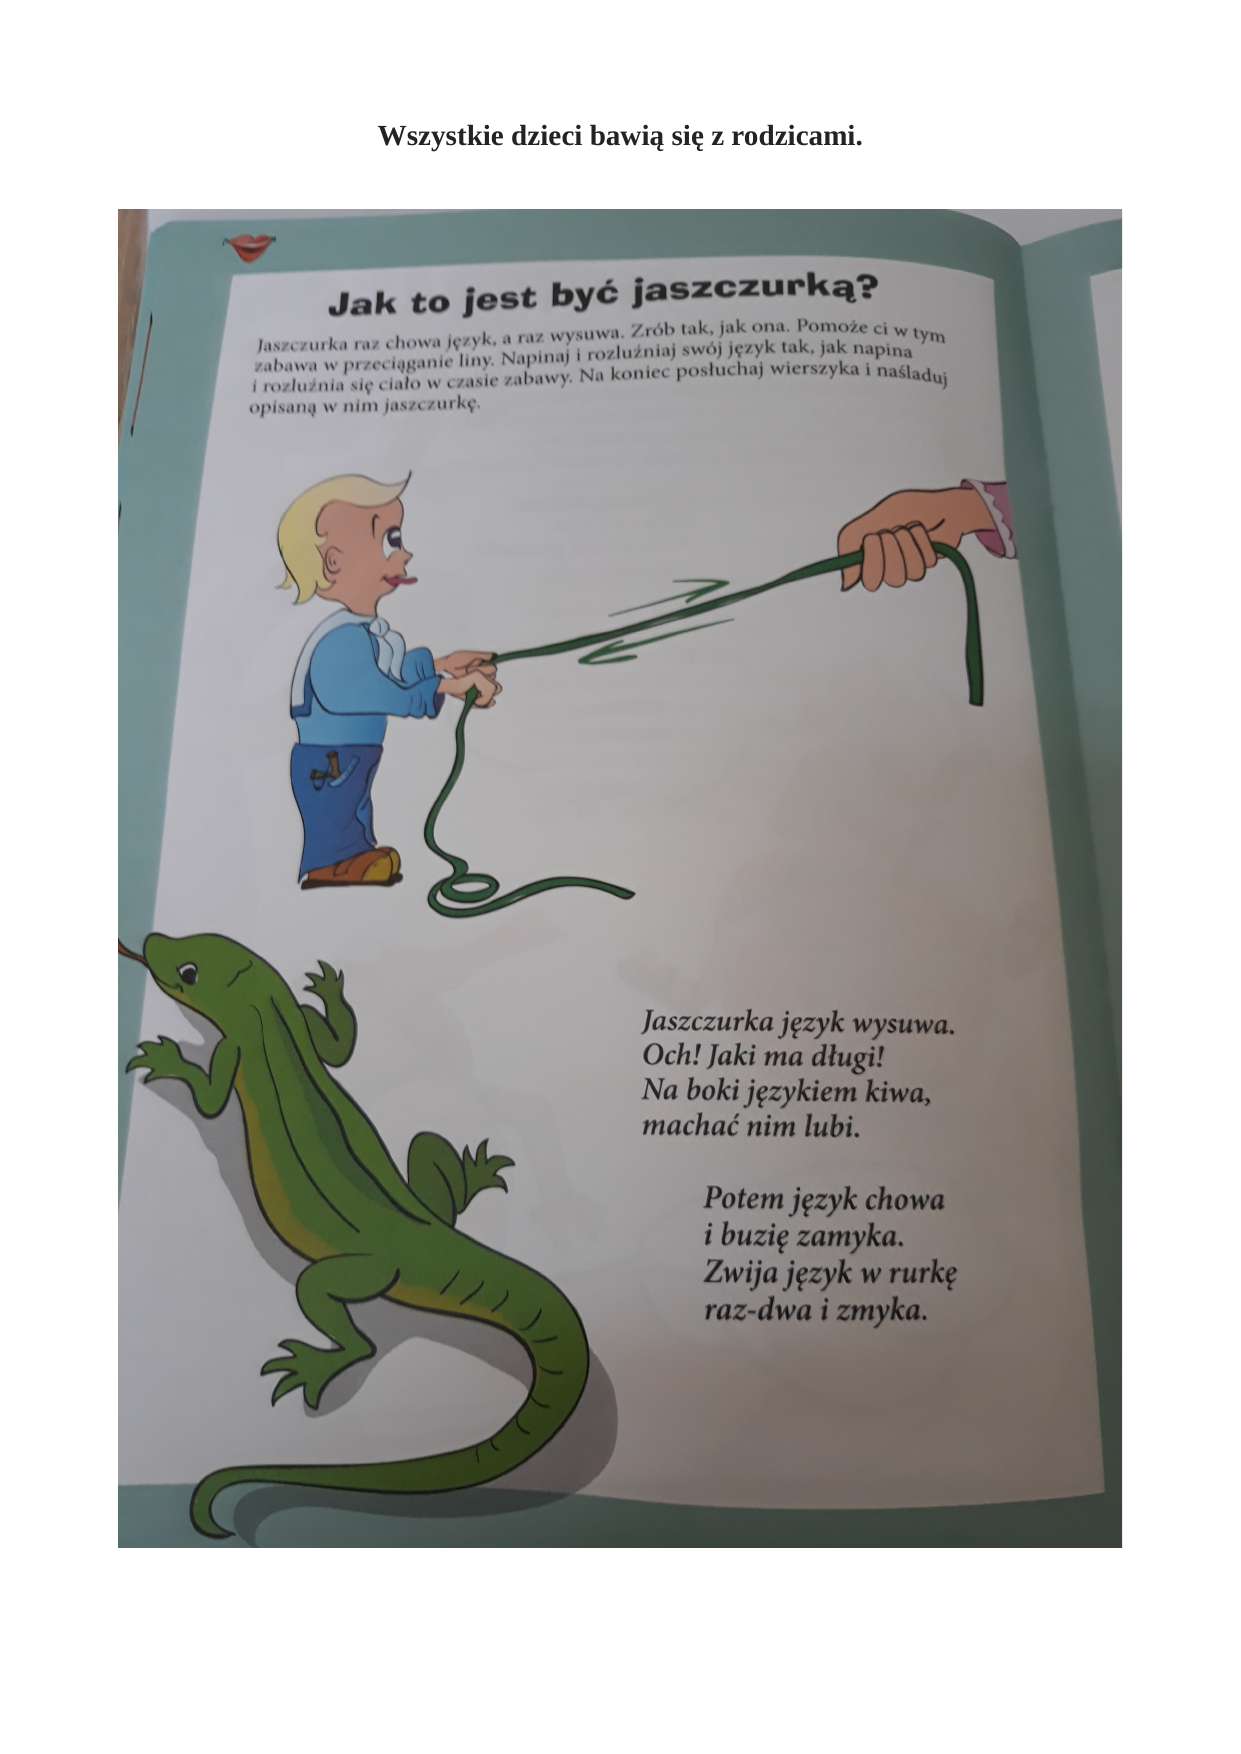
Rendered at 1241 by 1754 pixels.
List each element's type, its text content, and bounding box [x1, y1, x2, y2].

text Wszystkie dzieci bawią się z rodzicami. [118, 118, 1122, 152]
